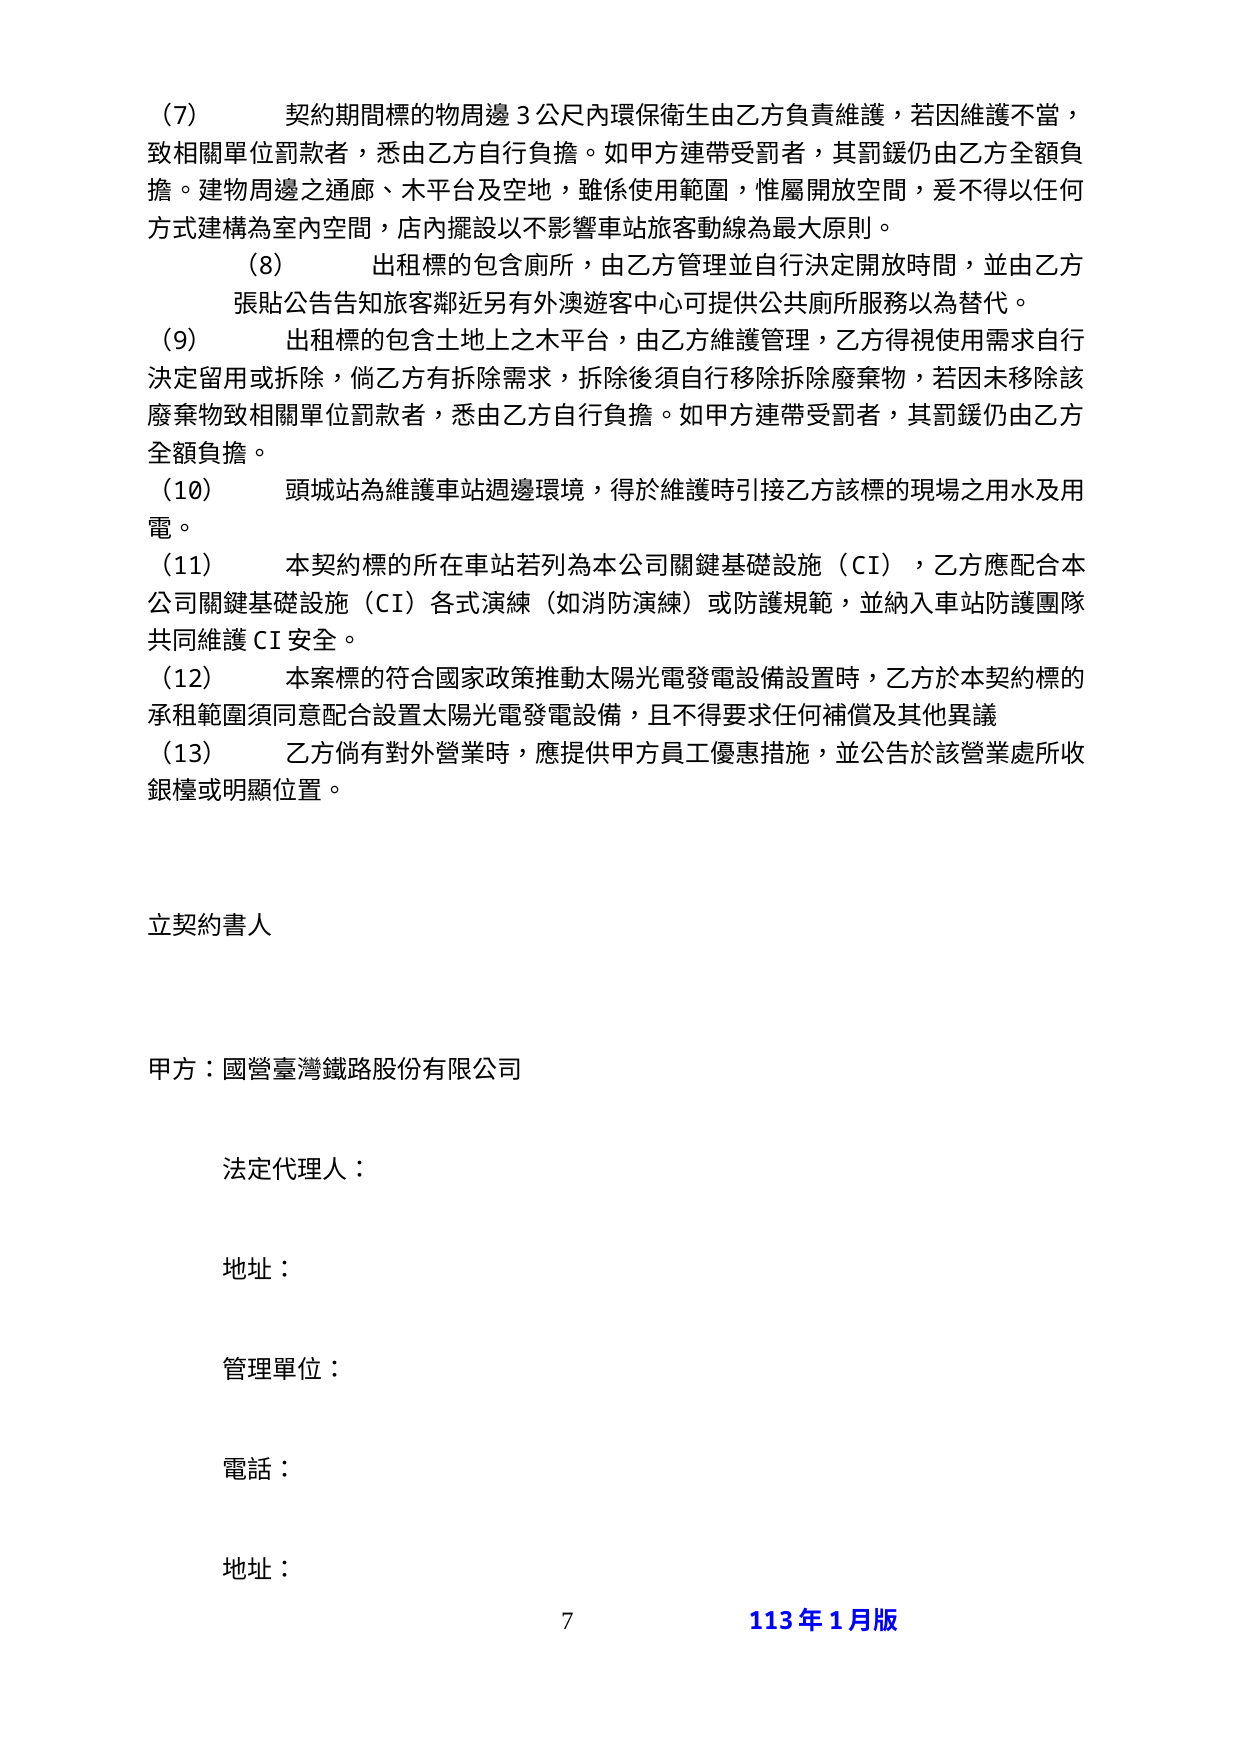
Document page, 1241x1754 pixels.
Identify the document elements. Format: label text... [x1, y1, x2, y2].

text 電話： [223, 1426, 1092, 1488]
list 出租標的包含廁所，由乙方管理並自行決定開放時間，並由乙方張貼公告告知旅客鄰近另有外澳遊客中心可提供公共廁所服務以為替代。 [233, 244, 1087, 319]
list 契約期間標的物周邊3公尺內環保衛生由乙方負責維護，若因維護不當，致相關單位罰款者，悉由乙方自行負擔。如甲方連帶受罰者，其罰鍰仍由乙方全額負擔。建物周邊之通廊、木平台及空地，雖係使用範圍，惟屬開放空間，爰不得以任何方式建構為室內空間，店內擺設以不影響車站旅客動線為最大原則。 [148, 94, 1087, 244]
text 地址： [223, 1226, 1092, 1288]
list 本案標的符合國家政策推動太陽光電發電設備設置時，乙方於本契約標的承租範圍須同意配合設置太陽光電發電設備，且不得要求任何補償及其他異議 [148, 657, 1087, 732]
list 本契約標的所在車站若列為本公司關鍵基礎設施（CI），乙方應配合本公司關鍵基礎設施（CI）各式演練（如消防演練）或防護規範，並納入車站防護團隊共同維護CI安全。 [148, 544, 1087, 657]
list 出租標的包含土地上之木平台，由乙方維護管理，乙方得視使用需求自行決定留用或拆除，倘乙方有拆除需求，拆除後須自行移除拆除廢棄物，若因未移除該廢棄物致相關單位罰款者，悉由乙方自行負擔。如甲方連帶受罰者，其罰鍰仍由乙方全額負擔。 [148, 319, 1087, 469]
text 甲方：國營臺灣鐵路股份有限公司 [148, 1026, 1092, 1088]
list 乙方倘有對外營業時，應提供甲方員工優惠措施，並公告於該營業處所收銀檯或明顯位置。 [148, 732, 1087, 807]
text 管理單位： [223, 1326, 1092, 1388]
list 頭城站為維護車站週邊環境，得於維護時引接乙方該標的現場之用水及用電。 [148, 469, 1087, 544]
text 地址： [223, 1526, 1092, 1588]
text 法定代理人： [223, 1126, 1092, 1188]
text 立契約書人 [148, 882, 1092, 944]
